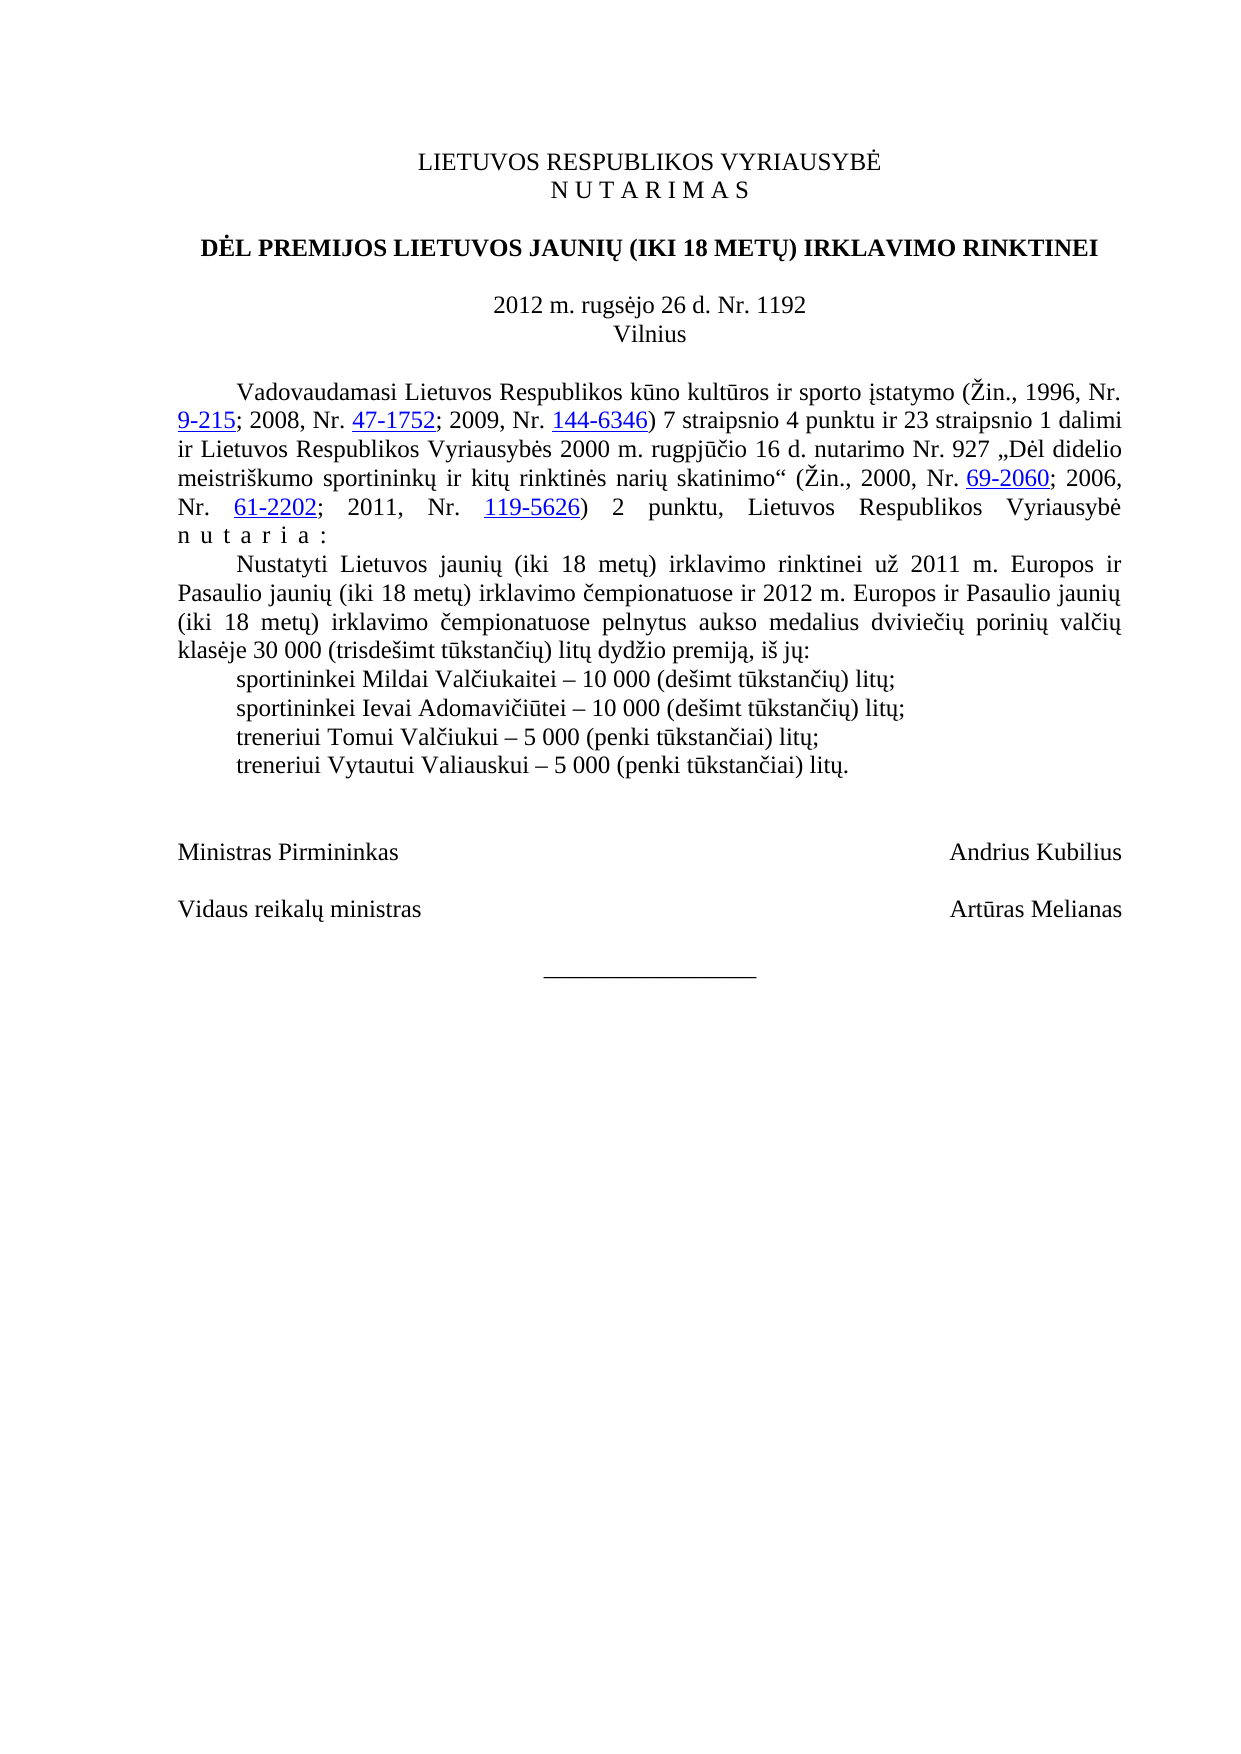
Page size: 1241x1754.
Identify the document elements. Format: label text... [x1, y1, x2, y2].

text Nustatyti Lietuvos jaunių (iki 18 metų) irklavimo rinktinei už 2011 m. Europos ir Pasaulio jaunių (iki 18 metų) irklavimo čempionatuose ir 2012 m. Europos ir Pasaulio jaunių (iki 18 metų) irklavimo čempionatuose pelnytus aukso medalius dviviečių porinių valčių klasėje 30 000 (trisdešimt tūkstančių) litų dydžio premiją, iš jų: [177, 549, 1122, 664]
text NUTARIMAS [177, 176, 1122, 204]
text Vidaus reikalų ministras Artūras Melianas [177, 894, 1122, 923]
text Vadovaudamasi Lietuvos Respublikos kūno kultūros ir sporto įstatymo (Žin., 1996, Nr. 9-215; 2008, Nr. 47-1752; 2009, Nr. 144-6346) 7 straipsnio 4 punktu ir 23 straipsnio 1 dalimi ir Lietuvos Respublikos Vyriausybės 2000 m. rugpjūčio 16 d. nutarimo Nr. 927 „Dėl didelio meistriškumo sportininkų ir kitų rinktinės narių skatinimo“ (Žin., 2000, Nr. 69-2060; 2006, Nr. 61-2202; 2011, Nr. 119-5626) 2 punktu, Lietuvos Respublikos Vyriausybė nutaria: [177, 377, 1122, 549]
text Vilnius [177, 319, 1122, 348]
text sportininkei Mildai Valčiukaitei – 10 000 (dešimt tūkstančių) litų; [177, 664, 1122, 693]
text Lietuvos Respublikos Vyriausybė [177, 147, 1122, 176]
text treneriui Vytautui Valiauskui – 5 000 (penki tūkstančiai) litų. [177, 751, 1122, 779]
text 2012 m. rugsėjo 26 d. Nr. 1192 [177, 291, 1122, 319]
text Ministras Pirmininkas Andrius Kubilius [177, 837, 1122, 866]
text treneriui Tomui Valčiukui – 5 000 (penki tūkstančiai) litų; [177, 722, 1122, 751]
text Dėl Premijos lietuvos JAUNIŲ (IKI 18 METŲ) irklavimo rinktinei [177, 233, 1122, 262]
text _________________ [177, 952, 1122, 981]
text sportininkei Ievai Adomavičiūtei – 10 000 (dešimt tūkstančių) litų; [177, 693, 1122, 722]
